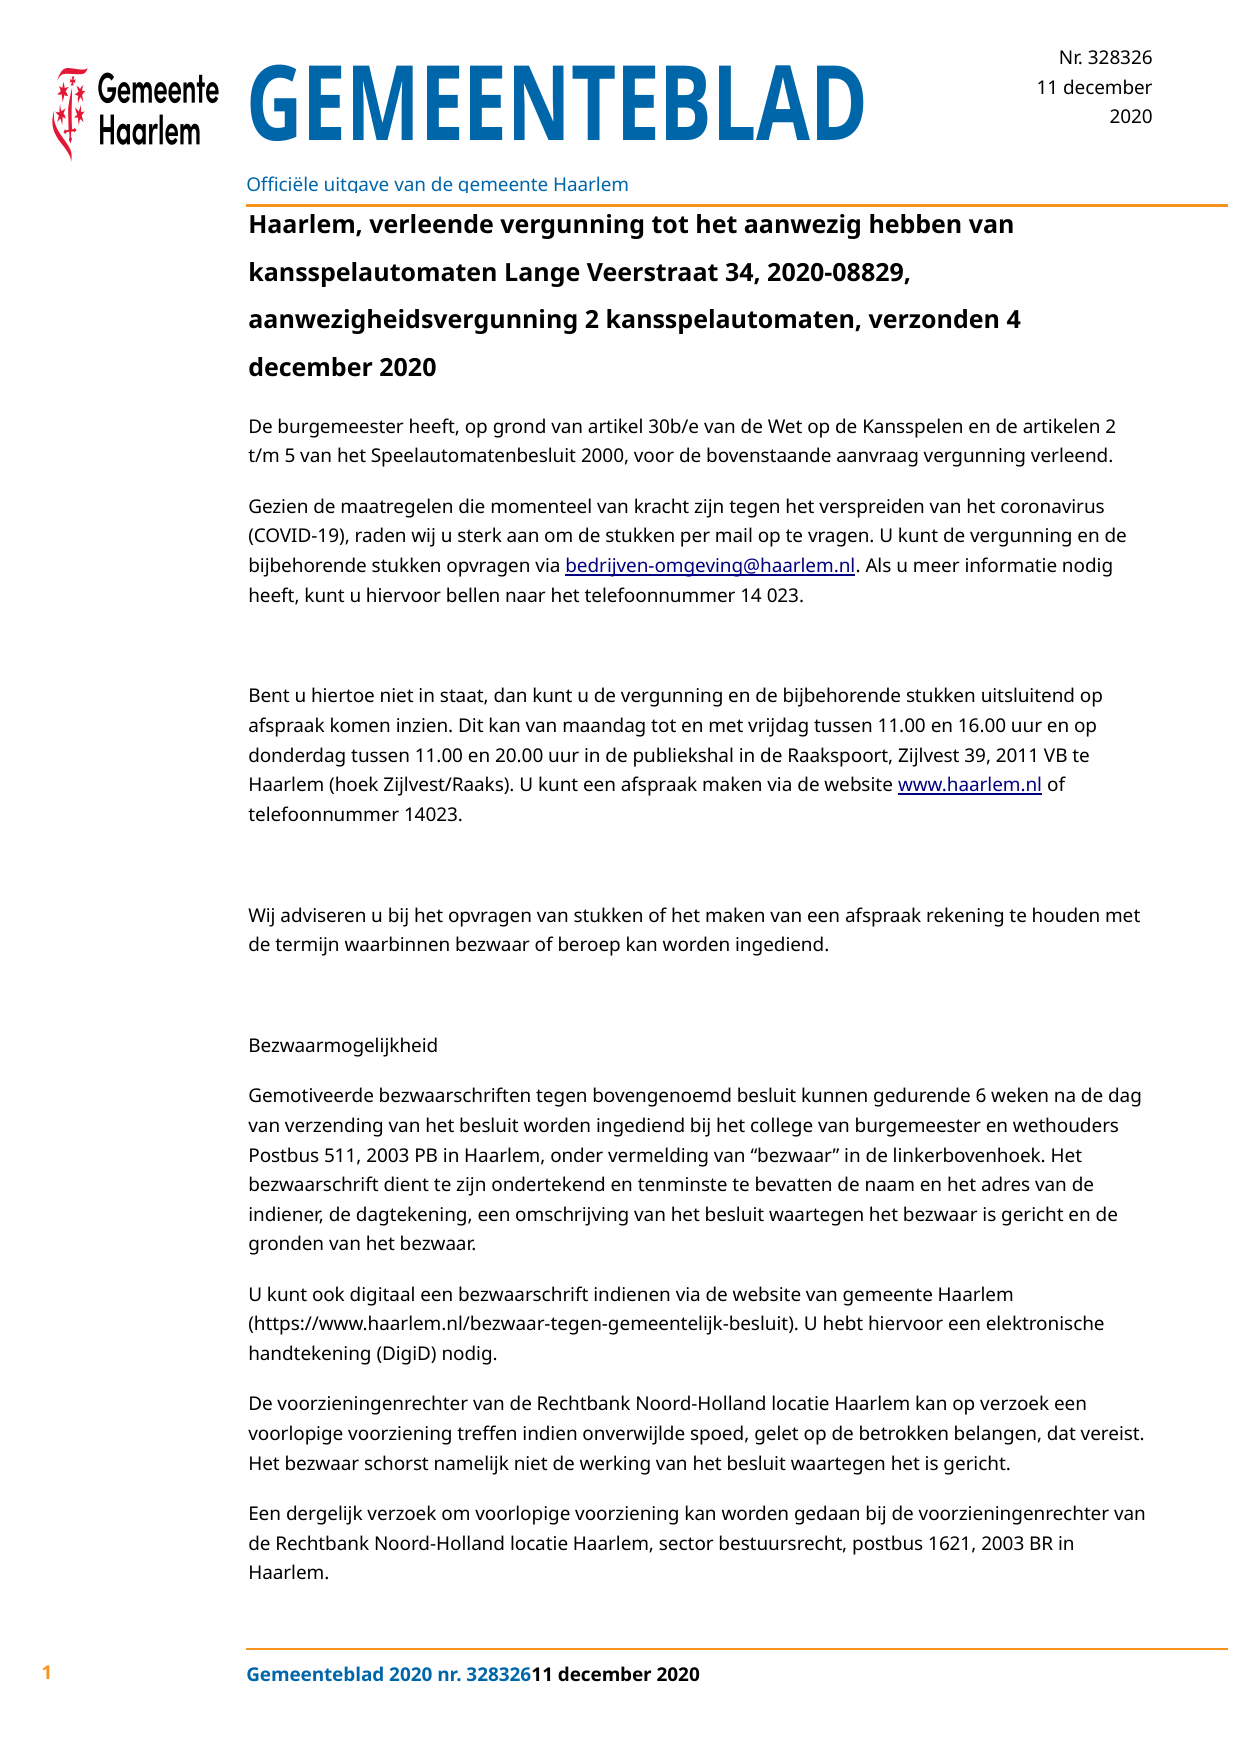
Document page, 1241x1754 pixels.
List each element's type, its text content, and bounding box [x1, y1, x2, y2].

text Bezwaarmogelijkheid [248, 1032, 1152, 1058]
text De burgemeester heeft, op grond van artikel 30b/e van de Wet op de Kansspelen en de artikelen 2 t/m 5 van het Speelautomatenbesluit 2000, voor de bovenstaande aanvraag vergunning verleend. [248, 413, 1152, 468]
text De voorzieningenrechter van de Rechtbank Noord-Holland locatie Haarlem kan op verzoek een voorlopige voorziening treffen indien onverwijlde spoed, gelet op de betrokken belangen, dat vereist. Het bezwaar schorst namelijk niet de werking van het besluit waartegen het is gericht. [248, 1391, 1152, 1476]
text Wij adviseren u bij het opvragen van stukken of het maken van een afspraak rekening te houden met de termijn waarbinnen bezwaar of beroep kan worden ingediend. [248, 902, 1152, 957]
text Gemotiveerde bezwaarschriften tegen bovengenoemd besluit kunnen gedurende 6 weken na de dag van verzending van het besluit worden ingediend bij het college van burgemeester en wethouders Postbus 511, 2003 PB in Haarlem, onder vermelding van “bezwaar” in de linkerbovenhoek. Het bezwaarschrift dient te zijn ondertekend en tenminste te bevatten de naam en het adres van de indiener, de dagtekening, een omschrijving van het besluit waartegen het bezwaar is gericht en de gronden van het bezwaar. [248, 1083, 1152, 1256]
text Gezien de maatregelen die momenteel van kracht zijn tegen het verspreiden van het coronavirus (COVID-19), raden wij u sterk aan om de stukken per mail op te vragen. U kunt de vergunning en de bijbehorende stukken opvragen via bedrijven-omgeving@haarlem.nl. Als u meer informatie nodig heeft, kunt u hiervoor bellen naar het telefoonnummer 14 023. [248, 493, 1152, 608]
text Haarlem, verleende vergunning tot het aanwezig hebben van kansspelautomaten Lange Veerstraat 34, 2020-08829, aanwezigheidsvergunning 2 kansspelautomaten, verzonden 4 december 2020 [248, 207, 1152, 384]
picture [41, 47, 231, 172]
text Bent u hiertoe niet in staat, dan kunt u de vergunning en de bijbehorende stukken uitsluitend op afspraak komen inzien. Dit kan van maandag tot en met vrijdag tussen 11.00 en 16.00 uur en op donderdag tussen 11.00 en 20.00 uur in de publiekshal in de Raakspoort, Zijlvest 39, 2011 VB te Haarlem (hoek Zijlvest/Raaks). U kunt een afspraak maken via de website www.haarlem.nl of telefoonnummer 14023. [248, 683, 1152, 827]
text U kunt ook digitaal een bezwaarschrift indienen via de website van gemeente Haarlem (https://www.haarlem.nl/bezwaar-tegen-gemeentelijk-besluit). U hebt hiervoor een elektronische handtekening (DigiD) nodig. [248, 1281, 1152, 1366]
text Een dergelijk verzoek om voorlopige voorziening kan worden gedaan bij de voorzieningenrechter van de Rechtbank Noord-Holland locatie Haarlem, sector bestuursrecht, postbus 1621, 2003 BR in Haarlem. [248, 1500, 1152, 1585]
